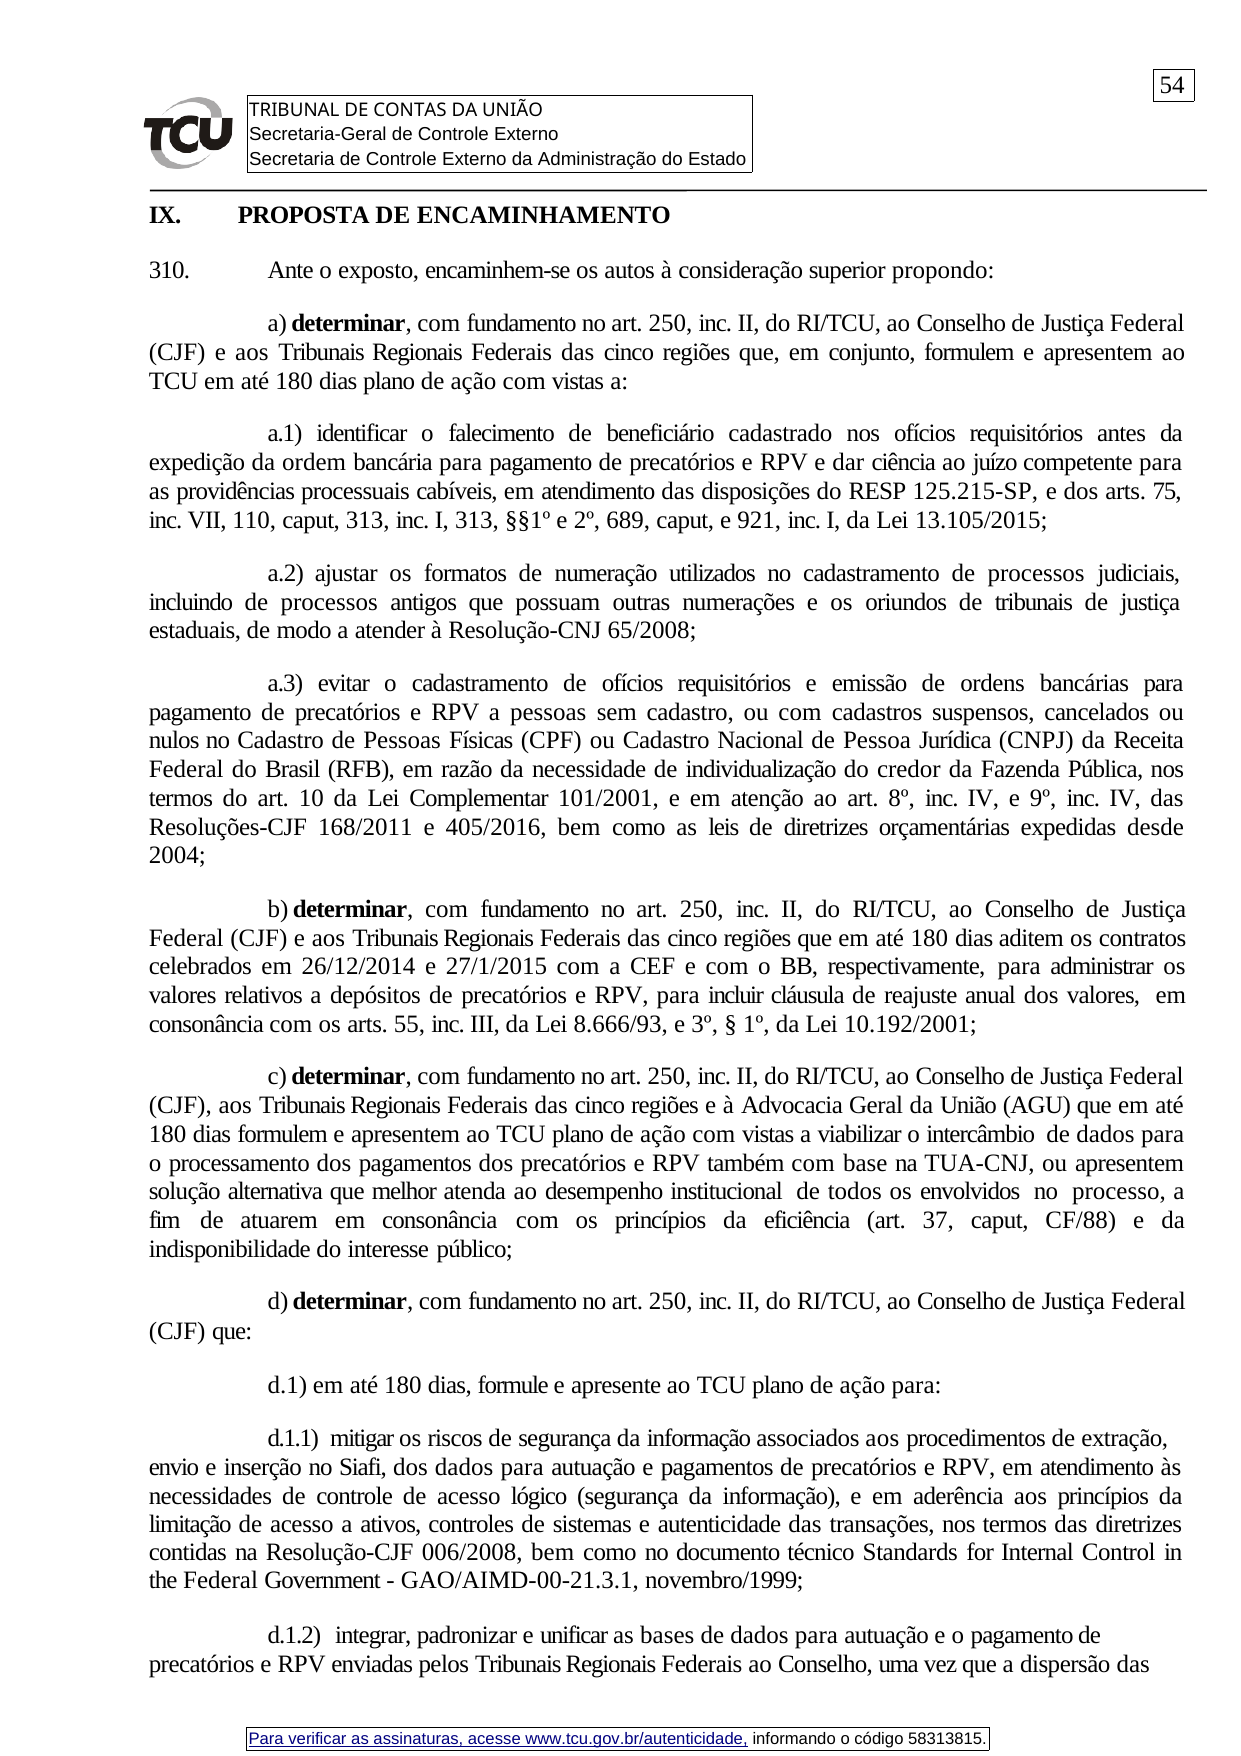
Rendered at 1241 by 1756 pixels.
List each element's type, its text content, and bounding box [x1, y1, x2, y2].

list determinar, com fundamento no art. 250, inc. II, do RI/TCU, ao Conselho de Justiça Federal [267, 1286, 1201, 1315]
list integrar, padronizar e unificar as bases de dados para autuação e o pagamento de precatórios e RPV enviadas pelos Tribunais Regionais Federais ao Conselho, uma vez que a dispersão das [148, 1621, 1182, 1677]
subtitle PROPOSTA DE ENCAMINHAMENTO [148, 200, 1201, 229]
list evitar o cadastramento de ofícios requisitórios e emissão de ordens bancárias para pagamento de precatórios e RPV a pessoas sem cadastro, ou com cadastros suspensos, cancelados ou nulos no Cadastro de Pessoas Físicas (CPF) ou Cadastro Nacional de Pessoa Jurídica (CNPJ) da Receita Federal do Brasil (RFB), em razão da necessidade de individualização do credor da Fazenda Pública, nos termos do art. 10 da Lei Complementar 101/2001, e em atenção ao art. 8º, inc. IV, e 9º, inc. IV, das Resoluções-CJF 168/2011 e 405/2016, bem como as leis de diretrizes orçamentárias expedidas desde 2004; [148, 668, 1184, 869]
text envio e inserção no Siafi, dos dados para autuação e pagamentos de precatórios e RPV, em atendimento às necessidades de controle de acesso lógico (segurança da informação), e em aderência aos princípios da limitação de acesso a ativos, controles de sistemas e autenticidade das transações, nos termos das diretrizes contidas na Resolução-CJF 006/2008, bem como no documento técnico Standards for Internal Control in the Federal Government - GAO/AIMD-00-21.3.1, novembro/1999; [148, 1453, 1182, 1594]
list ajustar os formatos de numeração utilizados no cadastramento de processos judiciais, incluindo de processos antigos que possuam outras numerações e os oriundos de tribunais de justiça estaduais, de modo a atender à Resolução-CNJ 65/2008; [148, 558, 1180, 644]
list determinar, com fundamento no art. 250, inc. II, do RI/TCU, ao Conselho de Justiça Federal (CJF), aos Tribunais Regionais Federais das cinco regiões e à Advocacia Geral da União (AGU) que em até 180 dias formulem e apresentem ao TCU plano de ação com vistas a viabilizar o intercâmbio de dados para o processamento dos pagamentos dos precatórios e RPV também com base na TUA-CNJ, ou apresentem solução alternativa que melhor atenda ao desempenho institucional de todos os envolvidos no processo, a fim de atuarem em consonância com os princípios da eficiência (art. 37, caput, CF/88) e da indisponibilidade do interesse público; [148, 1061, 1185, 1263]
list em até 180 dias, formule e apresente ao TCU plano de ação para: [267, 1370, 1201, 1399]
list determinar, com fundamento no art. 250, inc. II, do RI/TCU, ao Conselho de Justiça Federal (CJF) e aos Tribunais Regionais Federais das cinco regiões que em até 180 dias aditem os contratos celebrados em 26/12/2014 e 27/1/2015 com a CEF e com o BB, respectivamente, para administrar os valores relativos a depósitos de precatórios e RPV, para incluir cláusula de reajuste anual dos valores, em consonância com os arts. 55, inc. III, da Lei 8.666/93, e 3º, § 1º, da Lei 10.192/2001; [148, 894, 1186, 1038]
list mitigar os riscos de segurança da informação associados aos procedimentos de extração, [267, 1423, 1201, 1452]
list Ante o exposto, encaminhem-se os autos à consideração superior propondo: [148, 255, 1201, 284]
list determinar, com fundamento no art. 250, inc. II, do RI/TCU, ao Conselho de Justiça Federal (CJF) e aos Tribunais Regionais Federais das cinco regiões que, em conjunto, formulem e apresentem ao TCU em até 180 dias plano de ação com vistas a: [148, 308, 1185, 395]
list identificar o falecimento de beneficiário cadastrado nos ofícios requisitórios antes da expedição da ordem bancária para pagamento de precatórios e RPV e dar ciência ao juízo competente para as providências processuais cabíveis, em atendimento das disposições do RESP 125.215-SP, e dos arts. 75, inc. VII, 110, caput, 313, inc. I, 313, §§1º e 2º, 689, caput, e 921, inc. I, da Lei 13.105/2015; [148, 418, 1182, 534]
picture [143, 97, 233, 169]
text (CJF) que: [148, 1316, 252, 1345]
